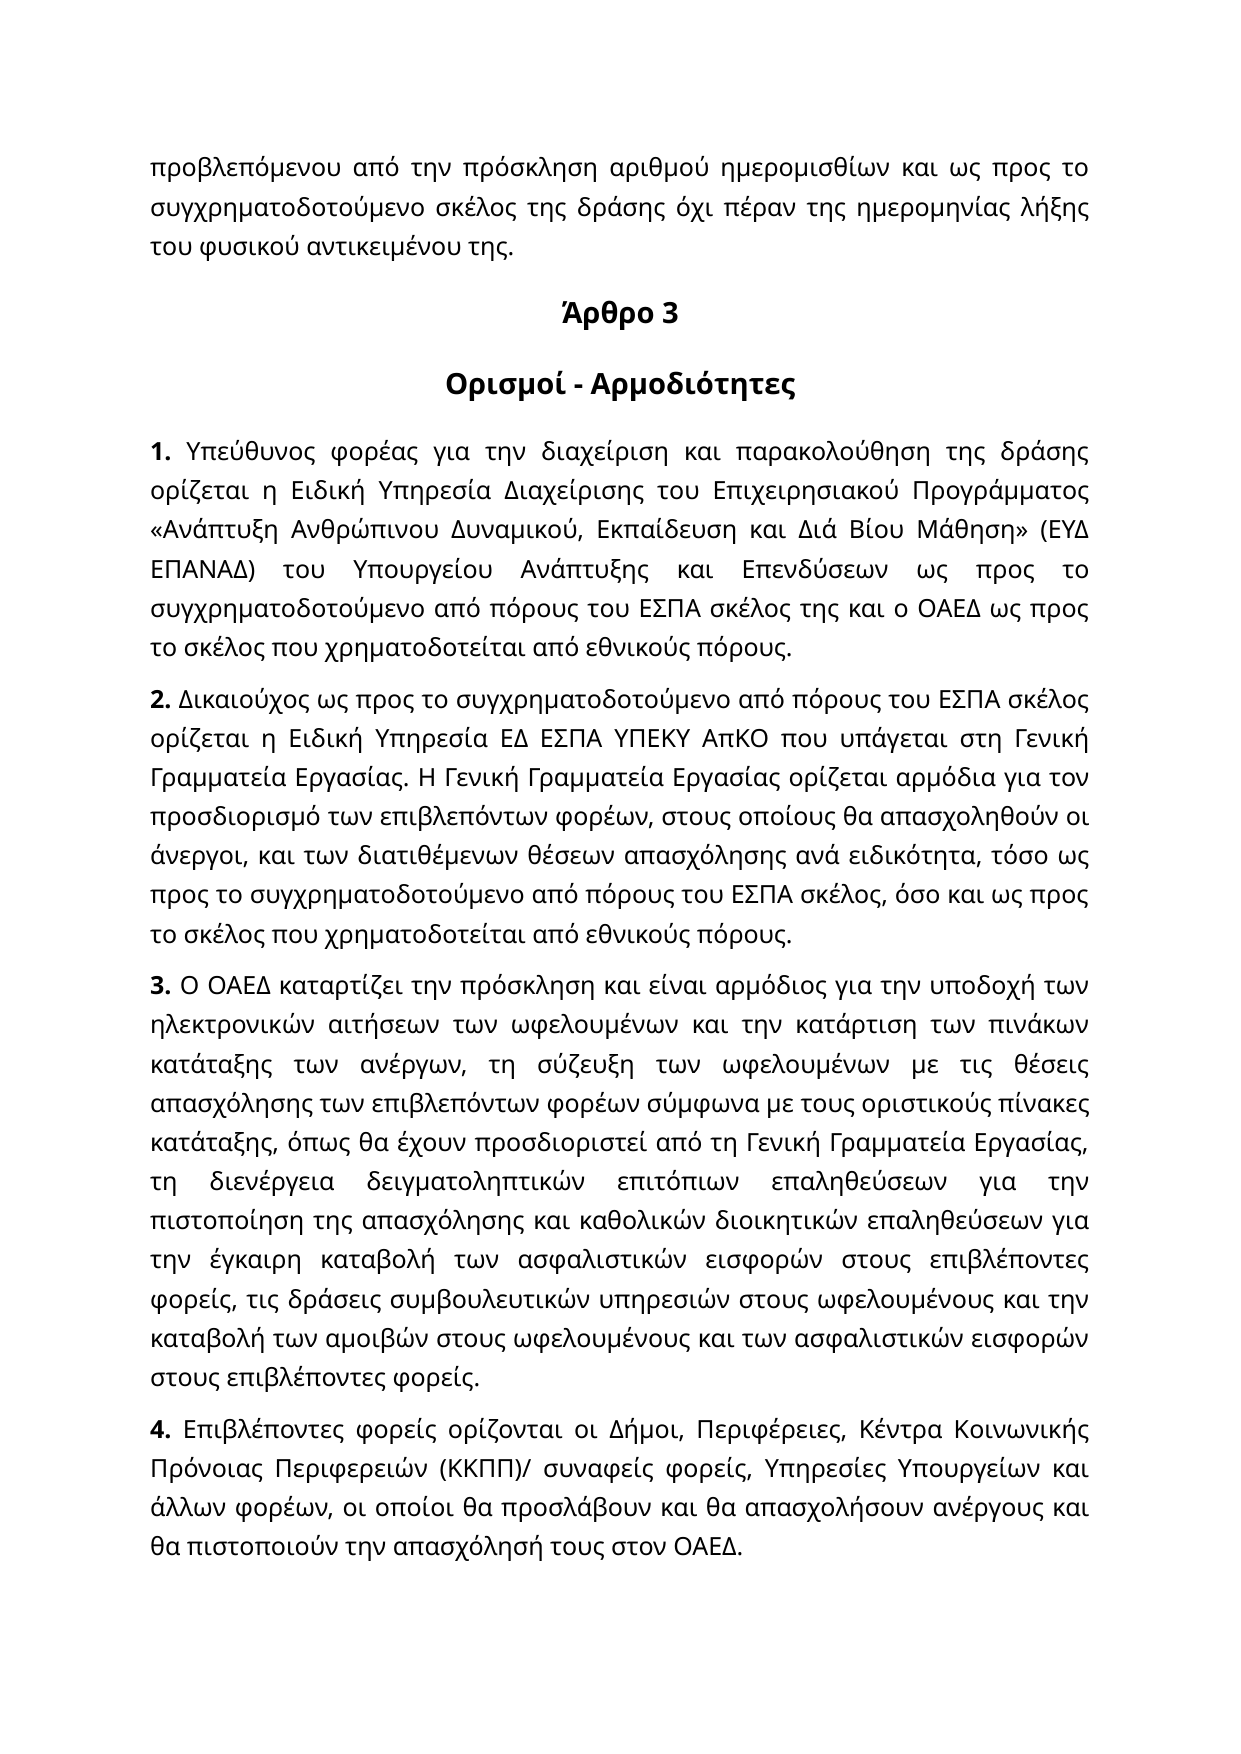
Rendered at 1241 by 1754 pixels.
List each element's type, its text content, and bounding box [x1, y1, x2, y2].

subtitle Ορισμοί - Αρμοδιότητες [150, 363, 1090, 403]
text 4. Επιβλέποντες φορείς ορίζονται οι Δήμοι, Περιφέρειες, Κέντρα Κοινωνικής Πρόνοιας Περιφερειών (ΚΚΠΠ)/ συναφείς φορείς, Υπηρεσίες Υπουργείων και άλλων φορέων, οι οποίοι θα προσλάβουν και θα απασχολήσουν ανέργους και θα πιστοποιούν την απασχόλησή τους στον ΟΑΕΔ. [150, 1411, 1090, 1563]
text 2. Δικαιούχος ως προς το συγχρηματοδοτούμενο από πόρους του ΕΣΠΑ σκέλος ορίζεται η Ειδική Υπηρεσία ΕΔ ΕΣΠΑ ΥΠΕΚΥ ΑπΚΟ που υπάγεται στη Γενική Γραμματεία Εργασίας. Η Γενική Γραμματεία Εργασίας ορίζεται αρμόδια για τον προσδιορισμό των επιβλεπόντων φορέων, στους οποίους θα απασχοληθούν οι άνεργοι, και των διατιθέμενων θέσεων απασχόλησης ανά ειδικότητα, τόσο ως προς το συγχρηματοδοτούμενο από πόρους του ΕΣΠΑ σκέλος, όσο και ως προς το σκέλος που χρηματοδοτείται από εθνικούς πόρους. [150, 681, 1090, 950]
text 3. Ο ΟΑΕΔ καταρτίζει την πρόσκληση και είναι αρμόδιος για την υποδοχή των ηλεκτρονικών αιτήσεων των ωφελουμένων και την κατάρτιση των πινάκων κατάταξης των ανέργων, τη σύζευξη των ωφελουμένων με τις θέσεις απασχόλησης των επιβλεπόντων φορέων σύμφωνα με τους οριστικούς πίνακες κατάταξης, όπως θα έχουν προσδιοριστεί από τη Γενική Γραμματεία Εργασίας, τη διενέργεια δειγματοληπτικών επιτόπιων επαληθεύσεων για την πιστοποίηση της απασχόλησης και καθολικών διοικητικών επαληθεύσεων για την έγκαιρη καταβολή των ασφαλιστικών εισφορών στους επιβλέποντες φορείς, τις δράσεις συμβουλευτικών υπηρεσιών στους ωφελουμένους και την καταβολή των αμοιβών στους ωφελουμένους και των ασφαλιστικών εισφορών στους επιβλέποντες φορείς. [150, 968, 1090, 1394]
text προβλεπόμενου από την πρόσκληση αριθμού ημερομισθίων και ως προς το συγχρηματοδοτούμενο σκέλος της δράσης όχι πέραν της ημερομηνίας λήξης του φυσικού αντικειμένου της. [150, 150, 1090, 262]
text 1. Υπεύθυνος φορέας για την διαχείριση και παρακολούθηση της δράσης ορίζεται η Ειδική Υπηρεσία Διαχείρισης του Επιχειρησιακού Προγράμματος «Ανάπτυξη Ανθρώπινου Δυναμικού, Εκπαίδευση και Διά Βίου Μάθηση» (ΕΥΔ ΕΠΑΝΑΔ) του Υπουργείου Ανάπτυξης και Επενδύσεων ως προς το συγχρηματοδοτούμενο από πόρους του ΕΣΠΑ σκέλος της και ο ΟΑΕΔ ως προς το σκέλος που χρηματοδοτείται από εθνικούς πόρους. [150, 434, 1090, 664]
subtitle Άρθρο 3 [150, 292, 1090, 332]
